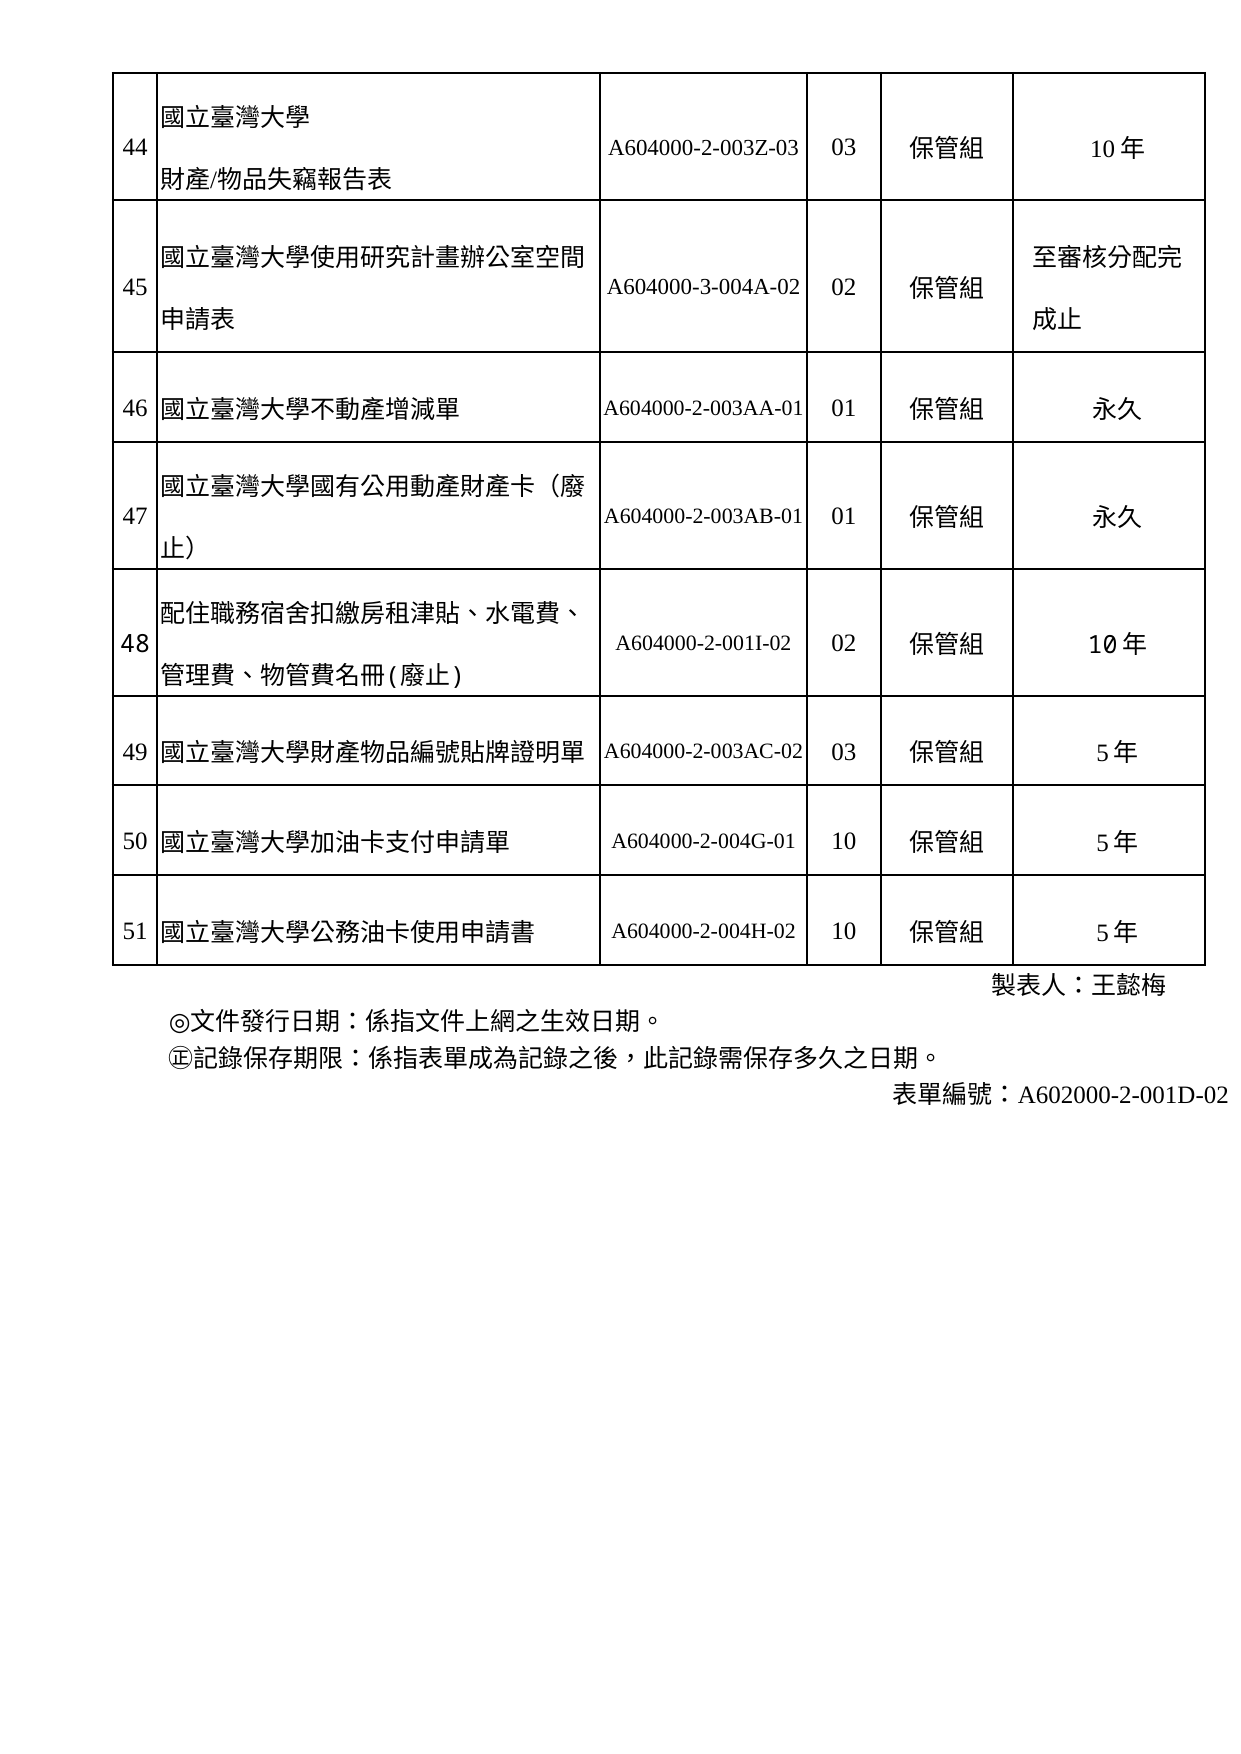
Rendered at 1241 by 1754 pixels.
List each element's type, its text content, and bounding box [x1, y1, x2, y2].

table_cell 50 [114, 786, 156, 874]
table_cell 保管組 [882, 443, 1012, 568]
table_cell 51 [114, 876, 156, 963]
table_cell 保管組 [882, 570, 1012, 695]
table_cell 永久 [1014, 443, 1204, 568]
table_cell 45 [114, 201, 156, 351]
table_cell 5年 [1014, 786, 1204, 874]
table_cell 46 [114, 353, 156, 441]
table_cell 03 [808, 74, 880, 199]
table_cell 保管組 [882, 353, 1012, 441]
table_cell 01 [808, 443, 880, 568]
table_cell 國立臺灣大學加油卡支付申請單 [158, 786, 599, 874]
table_cell 國立臺灣大學 財產/物品失竊報告表 [158, 74, 599, 199]
table_cell 國立臺灣大學財產物品編號貼牌證明單 [158, 697, 599, 784]
table_cell A604000-2-003AB-01 [601, 443, 806, 568]
table_cell A604000-2-004H-02 [601, 876, 806, 963]
table_cell 5年 [1014, 876, 1204, 963]
table_cell [83, 441, 112, 568]
table_cell 國立臺灣大學使用研究計畫辦公室空間申請表 [158, 201, 599, 351]
table_cell 10年 [1014, 74, 1204, 199]
table_cell 永久 [1014, 353, 1204, 441]
table_cell 10 [808, 876, 880, 963]
table_cell 03 [808, 697, 880, 784]
table_cell [83, 72, 112, 199]
table_cell 保管組 [882, 786, 1012, 874]
table_cell A604000-2-003AC-02 [601, 697, 806, 784]
table_cell [83, 568, 112, 695]
text 表單編號：A602000-2-001D-02 [169, 1074, 1232, 1111]
table_cell 48 [114, 570, 156, 695]
table_cell 國立臺灣大學公務油卡使用申請書 [158, 876, 599, 963]
table_cell 國立臺灣大學國有公用動產財產卡（廢止） [158, 443, 599, 568]
table_cell A604000-2-004G-01 [601, 786, 806, 874]
table_cell 10年 [1014, 570, 1204, 695]
table_cell 保管組 [882, 876, 1012, 963]
table_cell [83, 351, 112, 441]
table_cell 配住職務宿舍扣繳房租津貼、水電費、管理費、物管費名冊(廢止) [158, 570, 599, 695]
text 製表人：王懿梅 [206, 966, 1167, 1002]
table_cell 49 [114, 697, 156, 784]
text ◎文件發行日期：係指文件上網之生效日期。 [169, 1002, 1167, 1038]
table_cell 國立臺灣大學不動產增減單 [158, 353, 599, 441]
table_cell 保管組 [882, 74, 1012, 199]
table_cell 保管組 [882, 697, 1012, 784]
table_cell 47 [114, 443, 156, 568]
table_cell 5年 [1014, 697, 1204, 784]
table_cell [83, 784, 112, 874]
table_cell A604000-2-001I-02 [601, 570, 806, 695]
table_cell [83, 695, 112, 784]
table_cell A604000-2-003Z-03 [601, 74, 806, 199]
table_cell A604000-2-003AA-01 [601, 353, 806, 441]
table_cell 44 [114, 74, 156, 199]
text ㊣記錄保存期限：係指表單成為記錄之後，此記錄需保存多久之日期。 [169, 1038, 1167, 1074]
table_cell 10 [808, 786, 880, 874]
table_cell 02 [808, 201, 880, 351]
table_cell [83, 199, 112, 351]
table_cell [83, 874, 112, 963]
table_cell A604000-3-004A-02 [601, 201, 806, 351]
table_cell 01 [808, 353, 880, 441]
table_cell 保管組 [882, 201, 1012, 351]
table_cell 02 [808, 570, 880, 695]
table_cell 至審核分配完成止 [1014, 201, 1204, 351]
